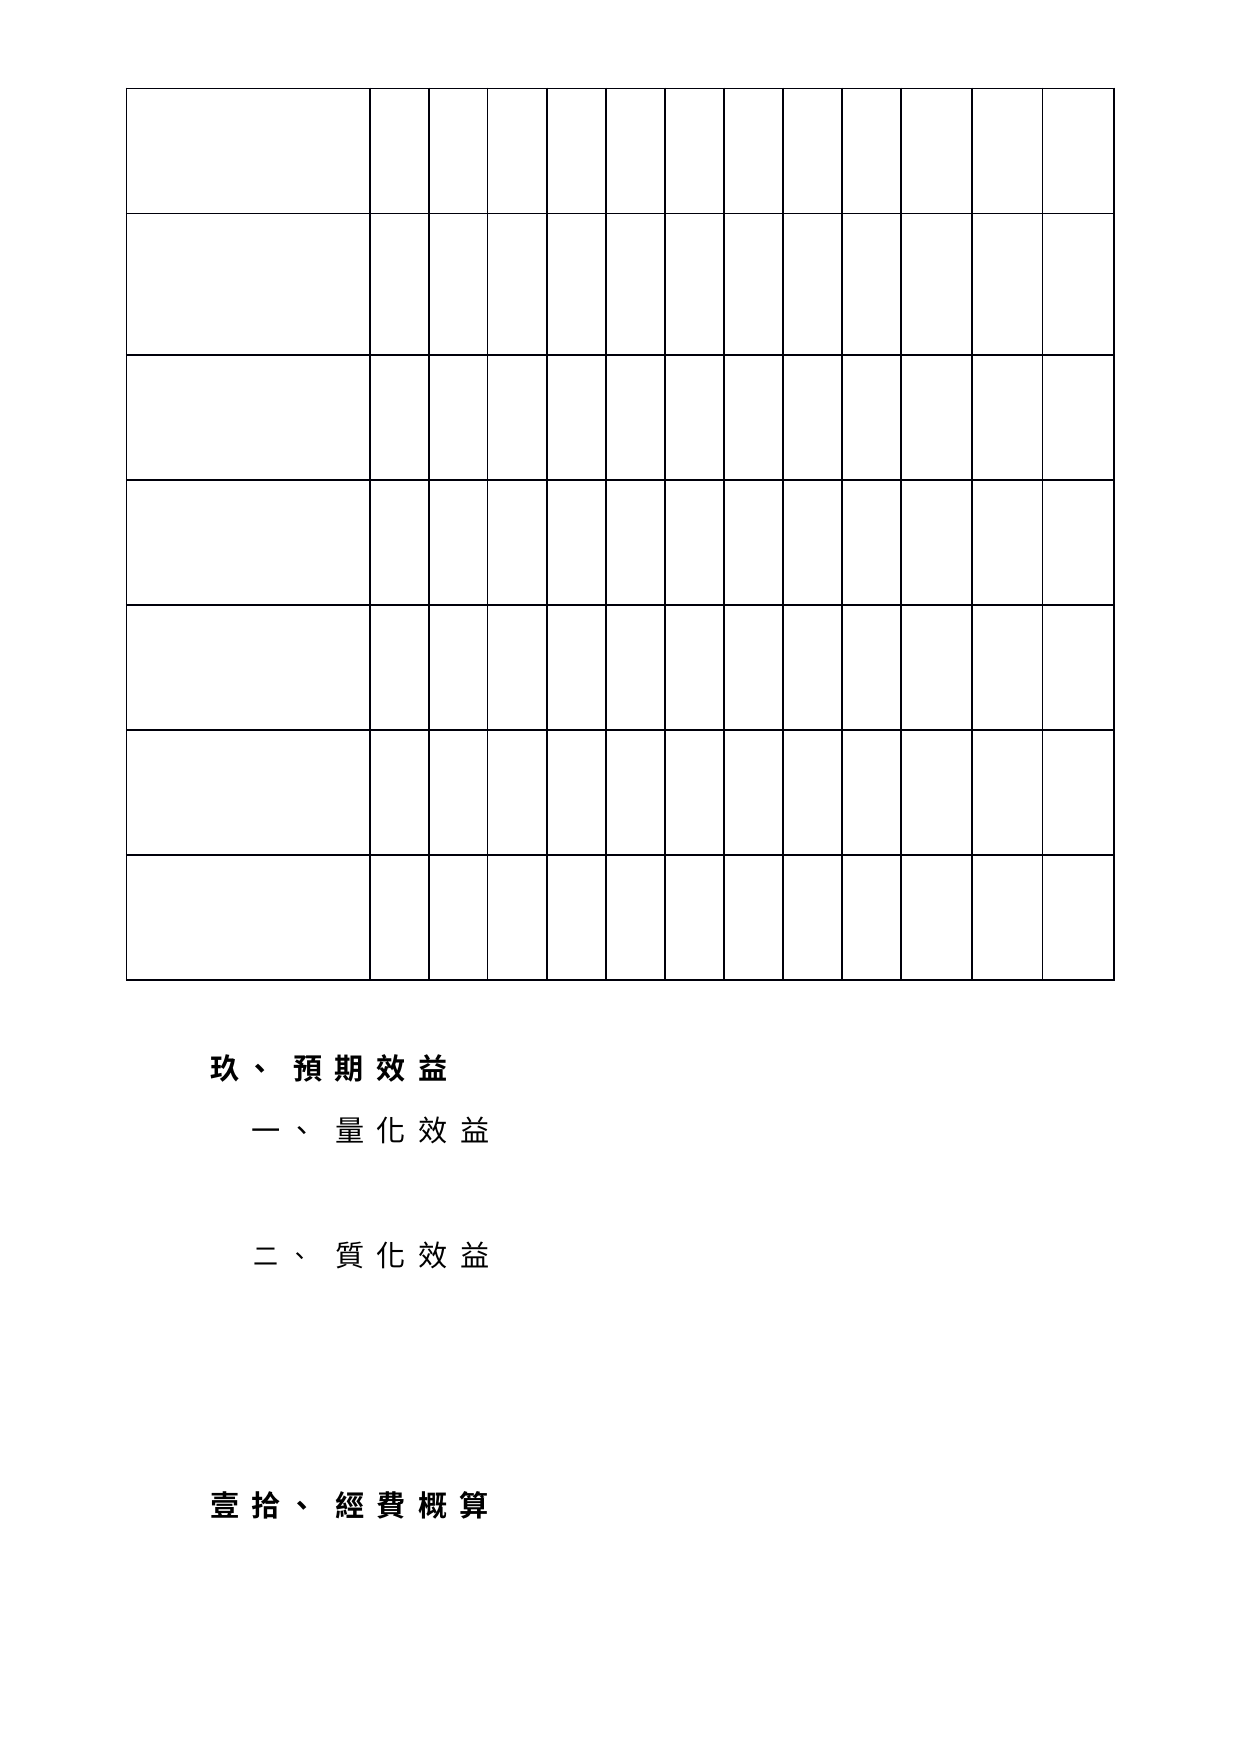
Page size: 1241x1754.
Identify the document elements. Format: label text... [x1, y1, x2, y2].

table_cell [784, 214, 841, 354]
table_cell [371, 214, 428, 354]
table_cell [127, 356, 369, 479]
table_cell [430, 856, 487, 979]
table_cell [666, 89, 723, 212]
table_cell [784, 356, 841, 479]
table_cell [725, 606, 782, 729]
table_cell [127, 481, 369, 604]
table_cell [902, 481, 971, 604]
table_cell [548, 356, 605, 479]
table_cell [430, 731, 487, 854]
table_cell [430, 356, 487, 479]
table_cell [843, 214, 900, 354]
table_cell [784, 606, 841, 729]
table_cell [725, 481, 782, 604]
table_cell [371, 606, 428, 729]
table_cell [843, 856, 900, 979]
table_cell [548, 481, 605, 604]
table_cell [488, 856, 546, 979]
table_cell [666, 731, 723, 854]
table_cell [725, 214, 782, 354]
table_cell [902, 856, 971, 979]
table_cell [607, 856, 664, 979]
table_cell [1043, 731, 1113, 854]
table_cell [784, 481, 841, 604]
table_cell [843, 89, 900, 212]
table_cell [548, 856, 605, 979]
list 質化效益 [233, 1212, 1037, 1275]
table_cell [127, 89, 369, 212]
table_cell [843, 481, 900, 604]
table_cell [843, 731, 900, 854]
table_cell [725, 89, 782, 212]
table_cell [430, 481, 487, 604]
table_cell [973, 356, 1042, 479]
table_cell [488, 89, 546, 212]
table_cell [973, 606, 1042, 729]
table_cell [488, 481, 546, 604]
table_cell [725, 356, 782, 479]
table_cell [127, 606, 369, 729]
table_cell [488, 214, 546, 354]
table_cell [1043, 481, 1113, 604]
table_cell [666, 481, 723, 604]
table_cell [902, 356, 971, 479]
table_cell [666, 356, 723, 479]
table_cell [1043, 856, 1113, 979]
table_cell [1043, 606, 1113, 729]
table_cell [607, 731, 664, 854]
table_cell [607, 481, 664, 604]
table_cell [843, 606, 900, 729]
table_cell [127, 214, 369, 354]
table_cell [1043, 89, 1113, 212]
table_cell [371, 481, 428, 604]
table_cell [548, 606, 605, 729]
table_cell [607, 214, 664, 354]
table_cell [843, 356, 900, 479]
table_cell [973, 214, 1042, 354]
table_cell [548, 214, 605, 354]
table_cell [973, 89, 1042, 212]
table_cell [666, 214, 723, 354]
table_cell [548, 731, 605, 854]
table_cell [784, 856, 841, 979]
table_cell [430, 89, 487, 212]
list 預期效益 [203, 1025, 1037, 1087]
table_cell [607, 606, 664, 729]
table_cell [430, 606, 487, 729]
table_cell [607, 89, 664, 212]
table_cell [607, 356, 664, 479]
table_cell [902, 606, 971, 729]
list 量化效益 [233, 1087, 1037, 1150]
table_cell [127, 856, 369, 979]
table_cell [1043, 356, 1113, 479]
table_cell [902, 731, 971, 854]
table_cell [430, 214, 487, 354]
table_cell [784, 731, 841, 854]
table_cell [371, 731, 428, 854]
table_cell [902, 89, 971, 212]
list 經費概算 [203, 1462, 1037, 1525]
table_cell [127, 731, 369, 854]
table_cell [371, 356, 428, 479]
table_cell [725, 856, 782, 979]
table_cell [784, 89, 841, 212]
table_cell [488, 731, 546, 854]
table_cell [666, 606, 723, 729]
table_cell [973, 731, 1042, 854]
table_cell [371, 89, 428, 212]
table_cell [666, 856, 723, 979]
table_cell [973, 481, 1042, 604]
table_cell [902, 214, 971, 354]
table_cell [725, 731, 782, 854]
table_cell [371, 856, 428, 979]
table_cell [548, 89, 605, 212]
table_cell [488, 606, 546, 729]
table_cell [488, 356, 546, 479]
table_cell [1043, 214, 1113, 354]
table_cell [973, 856, 1042, 979]
